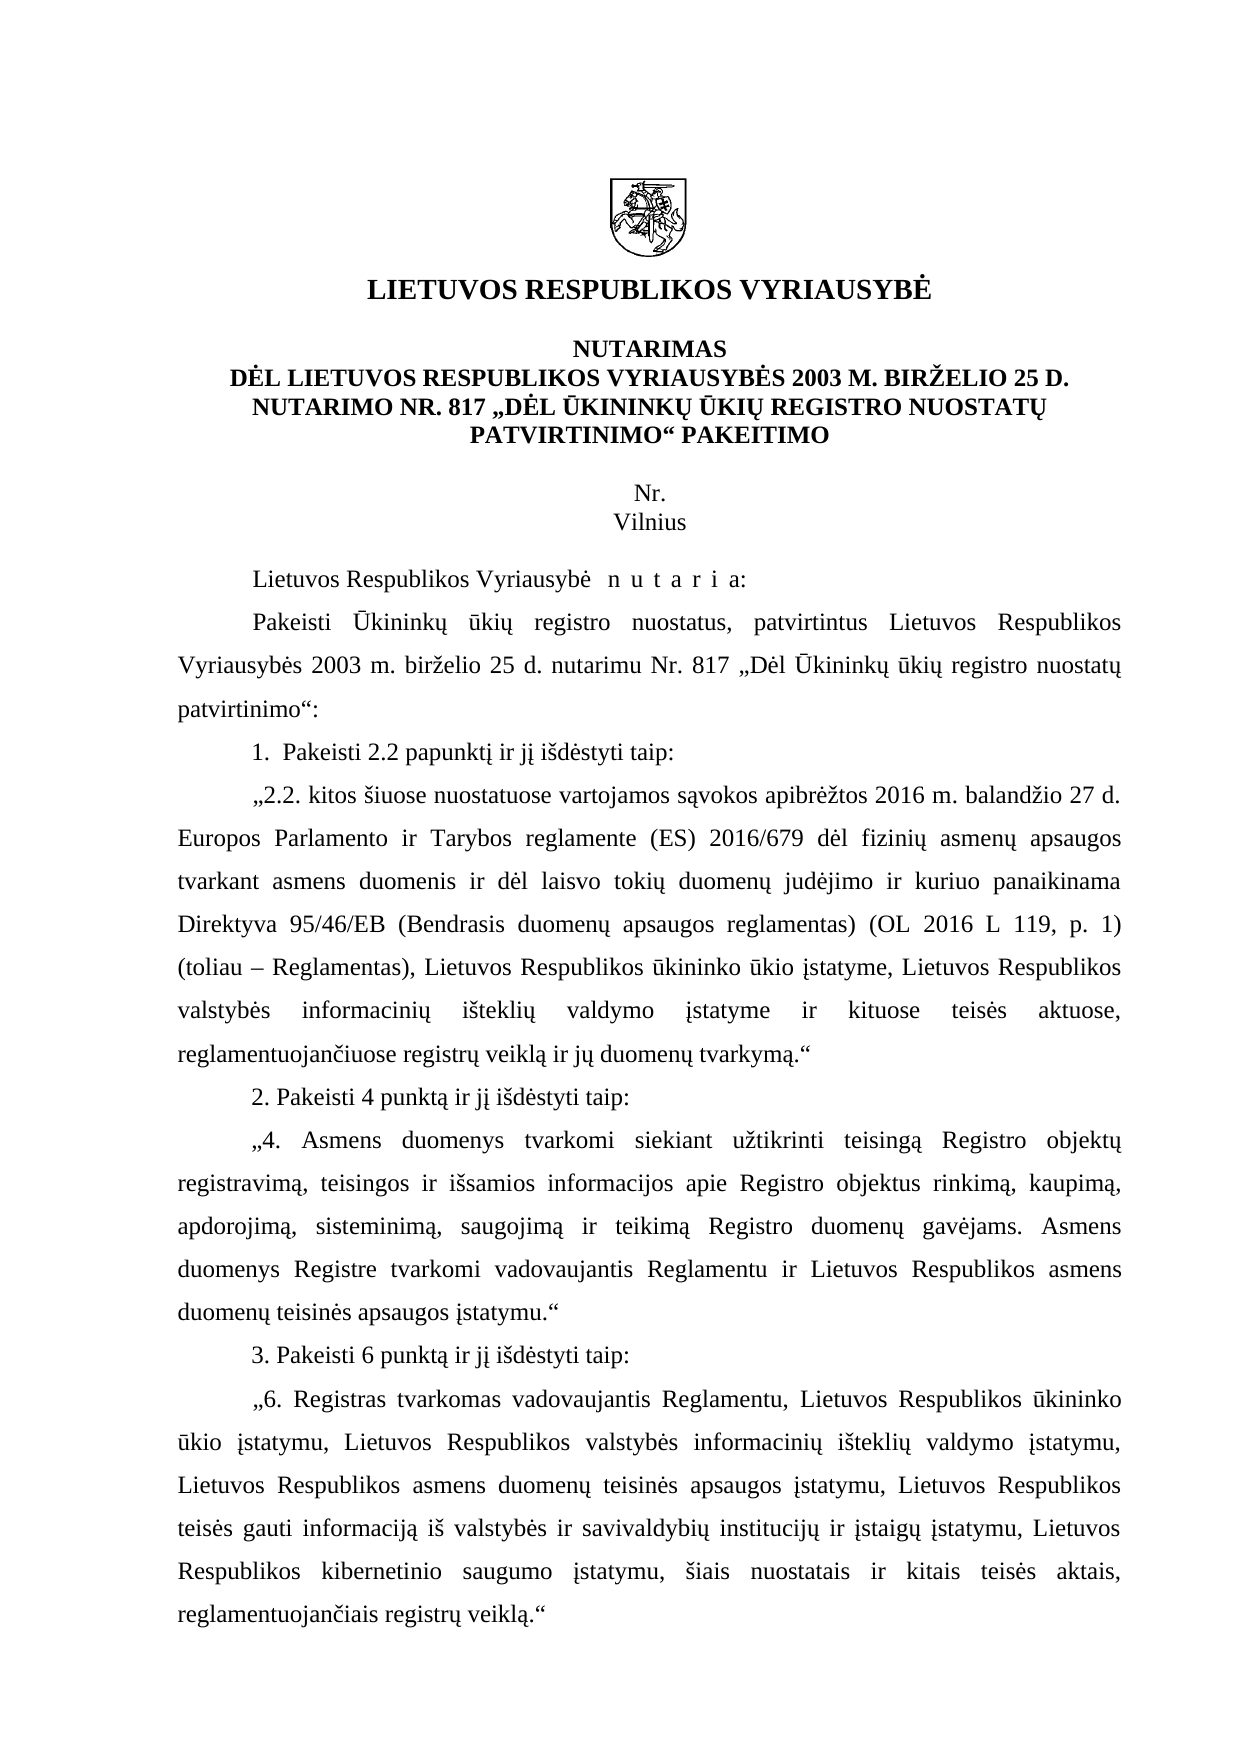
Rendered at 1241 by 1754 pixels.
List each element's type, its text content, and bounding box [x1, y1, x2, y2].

text 2. Pakeisti 4 punktą ir jį išdėstyti taip: [177, 1082, 1122, 1111]
text Pakeisti Ūkininkų ūkių registro nuostatus, patvirtintus Lietuvos Respublikos Vyriausybės 2003 m. birželio 25 d. nutarimu Nr. 817 „Dėl Ūkininkų ūkių registro nuostatų patvirtinimo“: [177, 607, 1122, 722]
text nutarimas [177, 334, 1122, 363]
text 3. Pakeisti 6 punktą ir jį išdėstyti taip: [251, 1341, 1122, 1369]
text Lietuvos Respublikos Vyriausybė nutaria: [177, 564, 1122, 593]
text Lietuvos Respublikos Vyriausybė [177, 272, 1122, 306]
text 1. Pakeisti 2.2 papunktį ir jį išdėstyti taip: [251, 737, 1122, 766]
text DĖL LIETUVOS RESPUBLIKOS VYRIAUSYBĖS 2003 M. BIRŽELIO 25 D. NUTARIMO NR. 817 „DĖL ŪKININKŲ ŪKIŲ REGISTRO NUOSTATŲ PATVIRTINIMO“ PAKEITIMO [177, 363, 1122, 449]
text „4. Asmens duomenys tvarkomi siekiant užtikrinti teisingą Registro objektų registravimą, teisingos ir išsamios informacijos apie Registro objektus rinkimą, kaupimą, apdorojimą, sisteminimą, saugojimą ir teikimą Registro duomenų gavėjams. Asmens duomenys Registre tvarkomi vadovaujantis Reglamentu ir Lietuvos Respublikos asmens duomenų teisinės apsaugos įstatymu.“ [177, 1125, 1122, 1326]
text Vilnius [177, 507, 1122, 536]
text „6. Registras tvarkomas vadovaujantis Reglamentu, Lietuvos Respublikos ūkininko ūkio įstatymu, Lietuvos Respublikos valstybės informacinių išteklių valdymo įstatymu, Lietuvos Respublikos asmens duomenų teisinės apsaugos įstatymu, Lietuvos Respublikos teisės gauti informaciją iš valstybės ir savivaldybių institucijų ir įstaigų įstatymu, Lietuvos Respublikos kibernetinio saugumo įstatymu, šiais nuostatais ir kitais teisės aktais, reglamentuojančiais registrų veiklą.“ [177, 1384, 1122, 1628]
text Nr. [177, 478, 1122, 507]
text „2.2. kitos šiuose nuostatuose vartojamos sąvokos apibrėžtos 2016 m. balandžio 27 d. Europos Parlamento ir Tarybos reglamente (ES) 2016/679 dėl fizinių asmenų apsaugos tvarkant asmens duomenis ir dėl laisvo tokių duomenų judėjimo ir kuriuo panaikinama Direktyva 95/46/EB (Bendrasis duomenų apsaugos reglamentas) (OL 2016 L 119, p. 1) (toliau – Reglamentas), Lietuvos Respublikos ūkininko ūkio įstatyme, Lietuvos Respublikos valstybės informacinių išteklių valdymo įstatyme ir kituose teisės aktuose, reglamentuojančiuose registrų veiklą ir jų duomenų tvarkymą.“ [177, 780, 1122, 1067]
